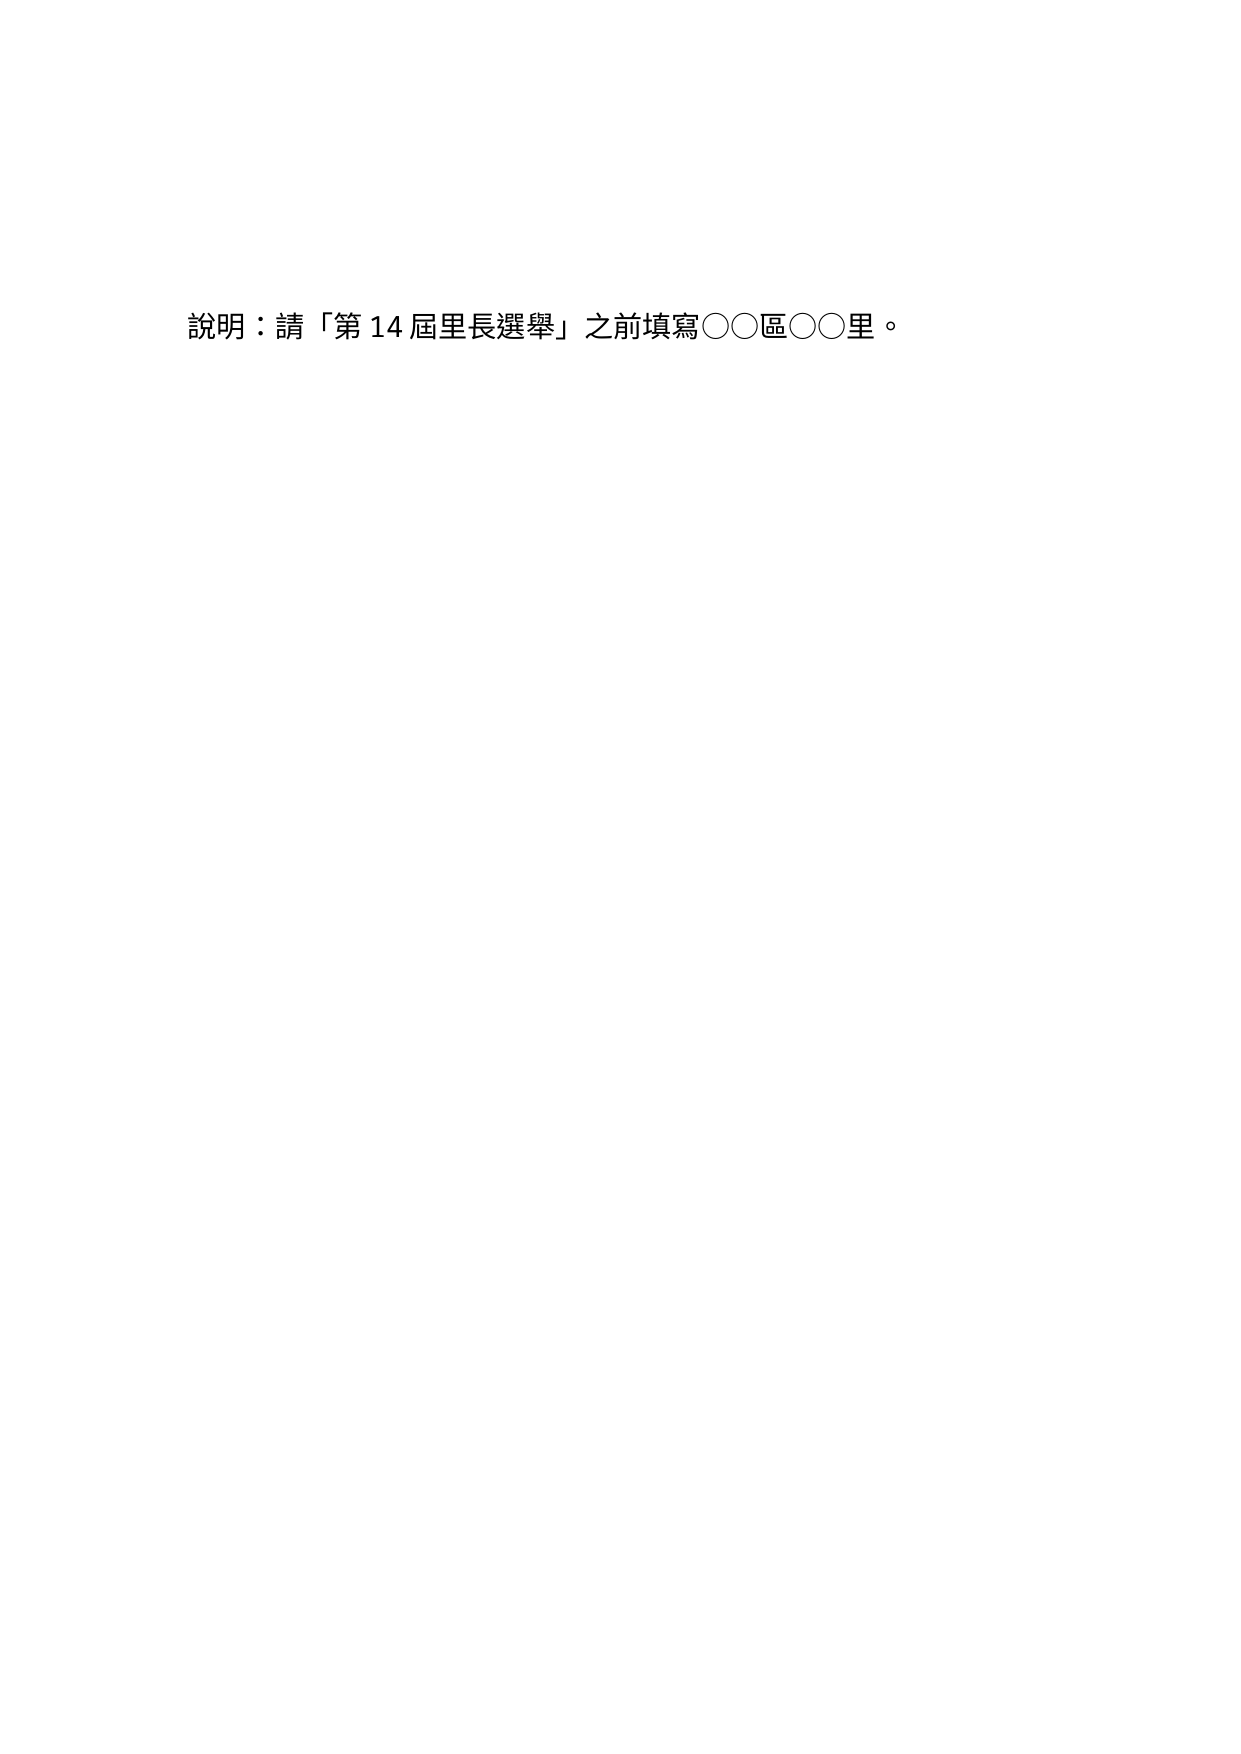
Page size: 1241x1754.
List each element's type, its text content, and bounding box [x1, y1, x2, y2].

text 說明：請「第14屆里長選舉」之前填寫○○區○○里。 [187, 283, 1053, 346]
